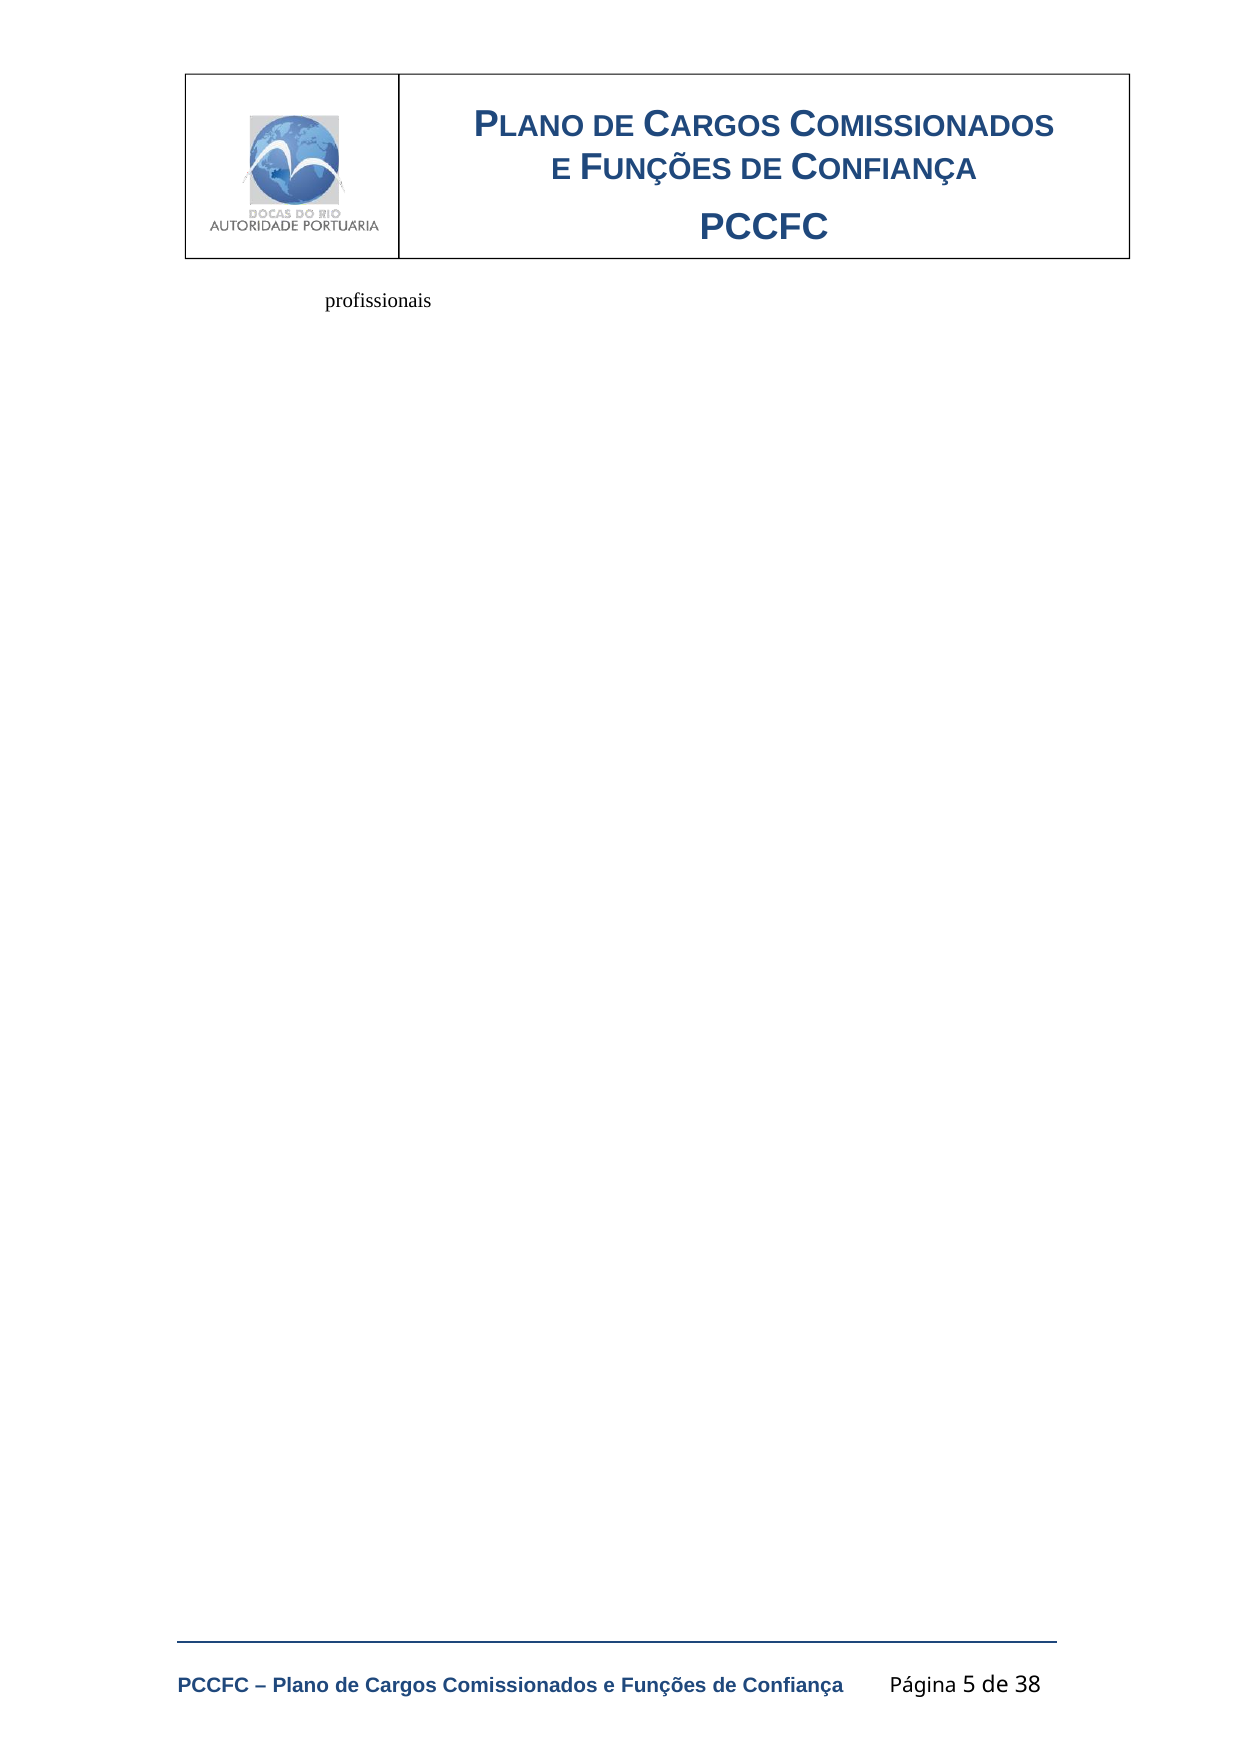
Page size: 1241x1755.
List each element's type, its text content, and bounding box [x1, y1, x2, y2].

text profissionais [325, 288, 1123, 312]
